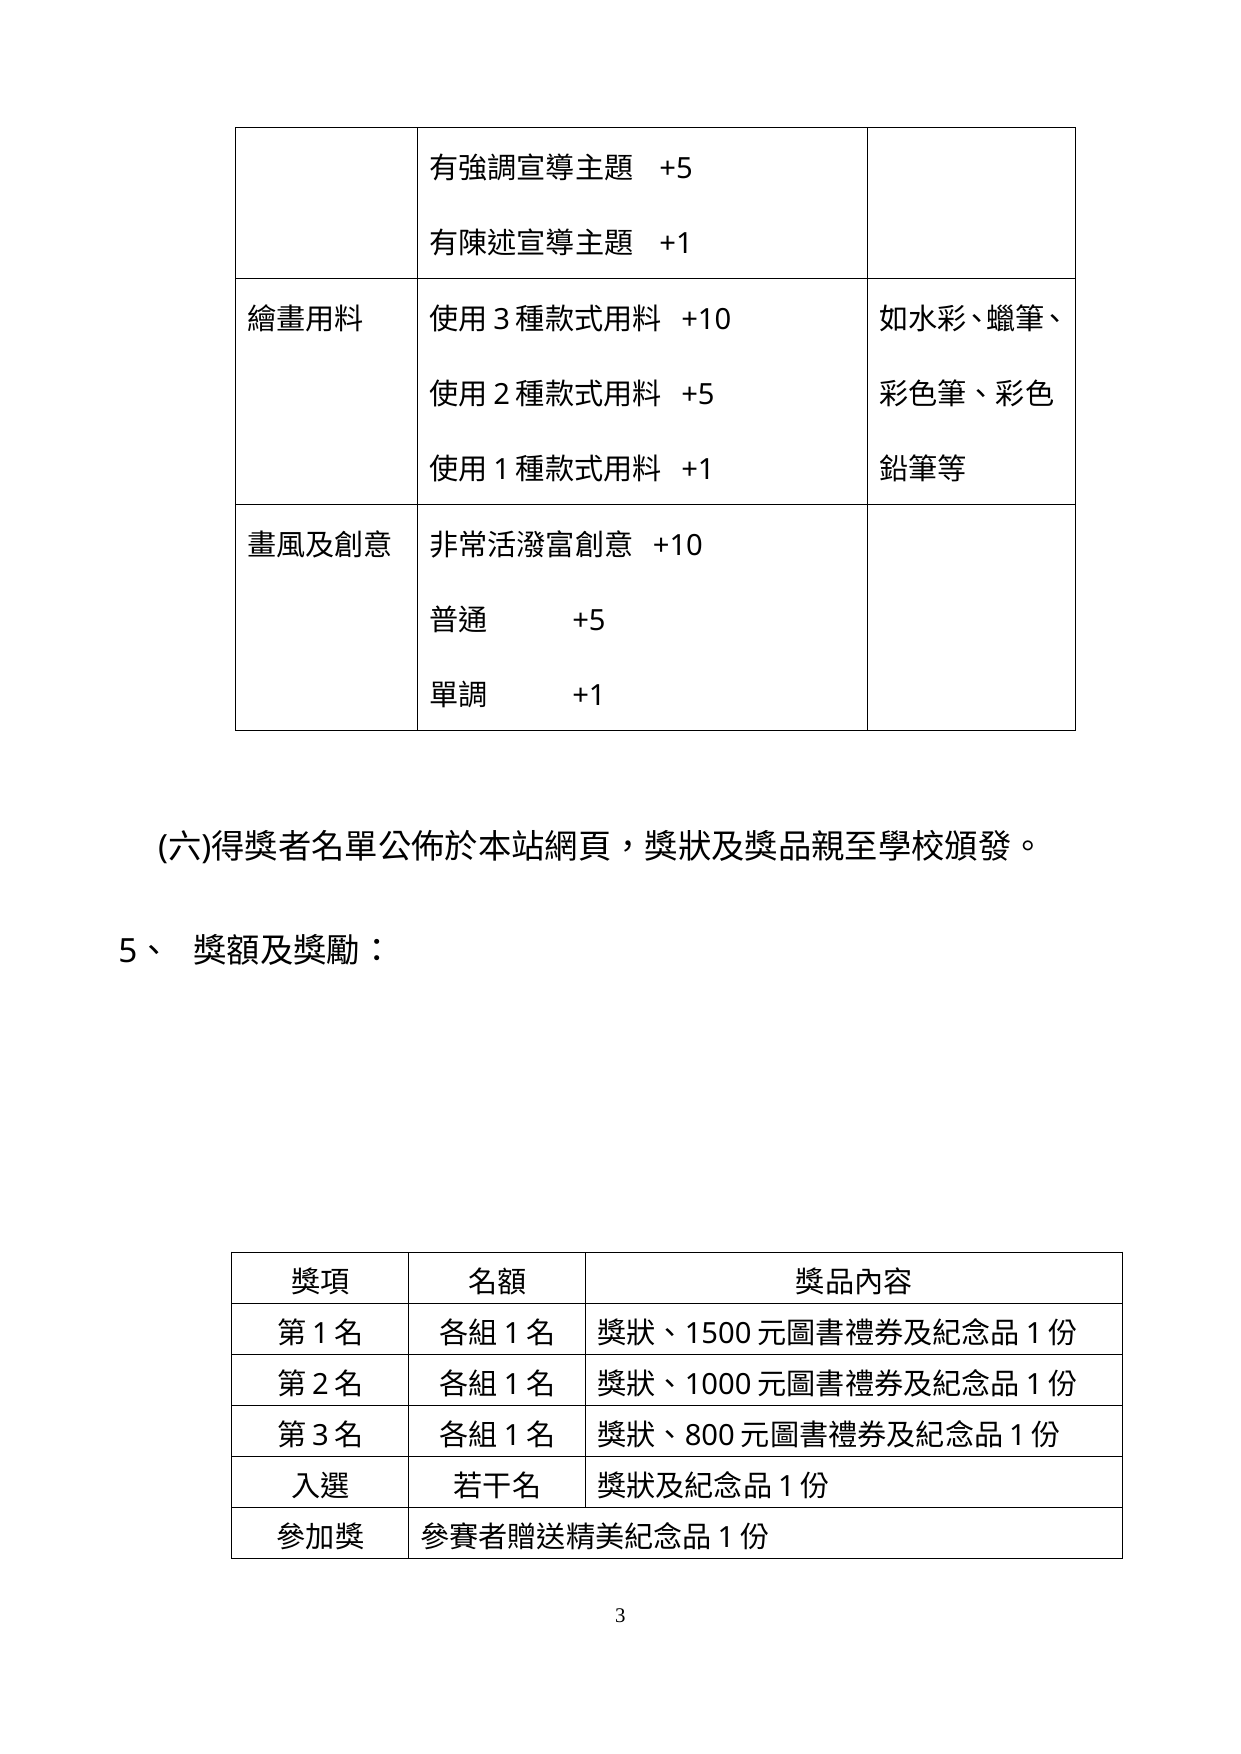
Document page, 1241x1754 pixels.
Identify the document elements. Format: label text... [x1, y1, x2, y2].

table_cell 第3名 [232, 1406, 408, 1456]
table_header 獎品內容 [586, 1253, 1122, 1303]
table_cell 各組1名 [409, 1355, 585, 1405]
table_cell 獎狀及紀念品1份 [586, 1457, 1122, 1507]
table_cell 使用3種款式用料 +10 使用2種款式用料 +5 使用1種款式用料 +1 [418, 279, 867, 504]
table_cell 獎狀、800元圖書禮券及紀念品1份 [586, 1406, 1122, 1456]
table_cell [236, 128, 417, 278]
table_cell 各組1名 [409, 1304, 585, 1354]
table_cell 第2名 [232, 1355, 408, 1405]
table_cell 若干名 [409, 1457, 585, 1507]
table_header 名額 [409, 1253, 585, 1303]
table_cell 入選 [232, 1457, 408, 1507]
table_cell 有強調宣導主題 +5 有陳述宣導主題 +1 [418, 128, 867, 278]
text (六)得獎者名單公佈於本站網頁，獎狀及獎品親至學校頒發。 [158, 806, 1122, 881]
table_header 獎項 [232, 1253, 408, 1303]
table_cell 參加獎 [232, 1508, 408, 1558]
table_cell [868, 128, 1075, 278]
table_cell 如水彩、蠟筆、彩色筆、彩色鉛筆等 [868, 279, 1075, 504]
table_cell 參賽者贈送精美紀念品1份 [409, 1508, 1122, 1558]
table_cell 繪畫用料 [236, 279, 417, 504]
table_cell [868, 505, 1075, 730]
table_cell 畫風及創意 [236, 505, 417, 730]
list 獎額及獎勵： [118, 910, 1122, 985]
table_cell 非常活潑富創意 +10 普通 +5 單調 +1 [418, 505, 867, 730]
table_cell 獎狀、1000元圖書禮券及紀念品1份 [586, 1355, 1122, 1405]
table_cell 獎狀、1500元圖書禮券及紀念品1份 [586, 1304, 1122, 1354]
table_cell 各組1名 [409, 1406, 585, 1456]
table_cell 第1名 [232, 1304, 408, 1354]
